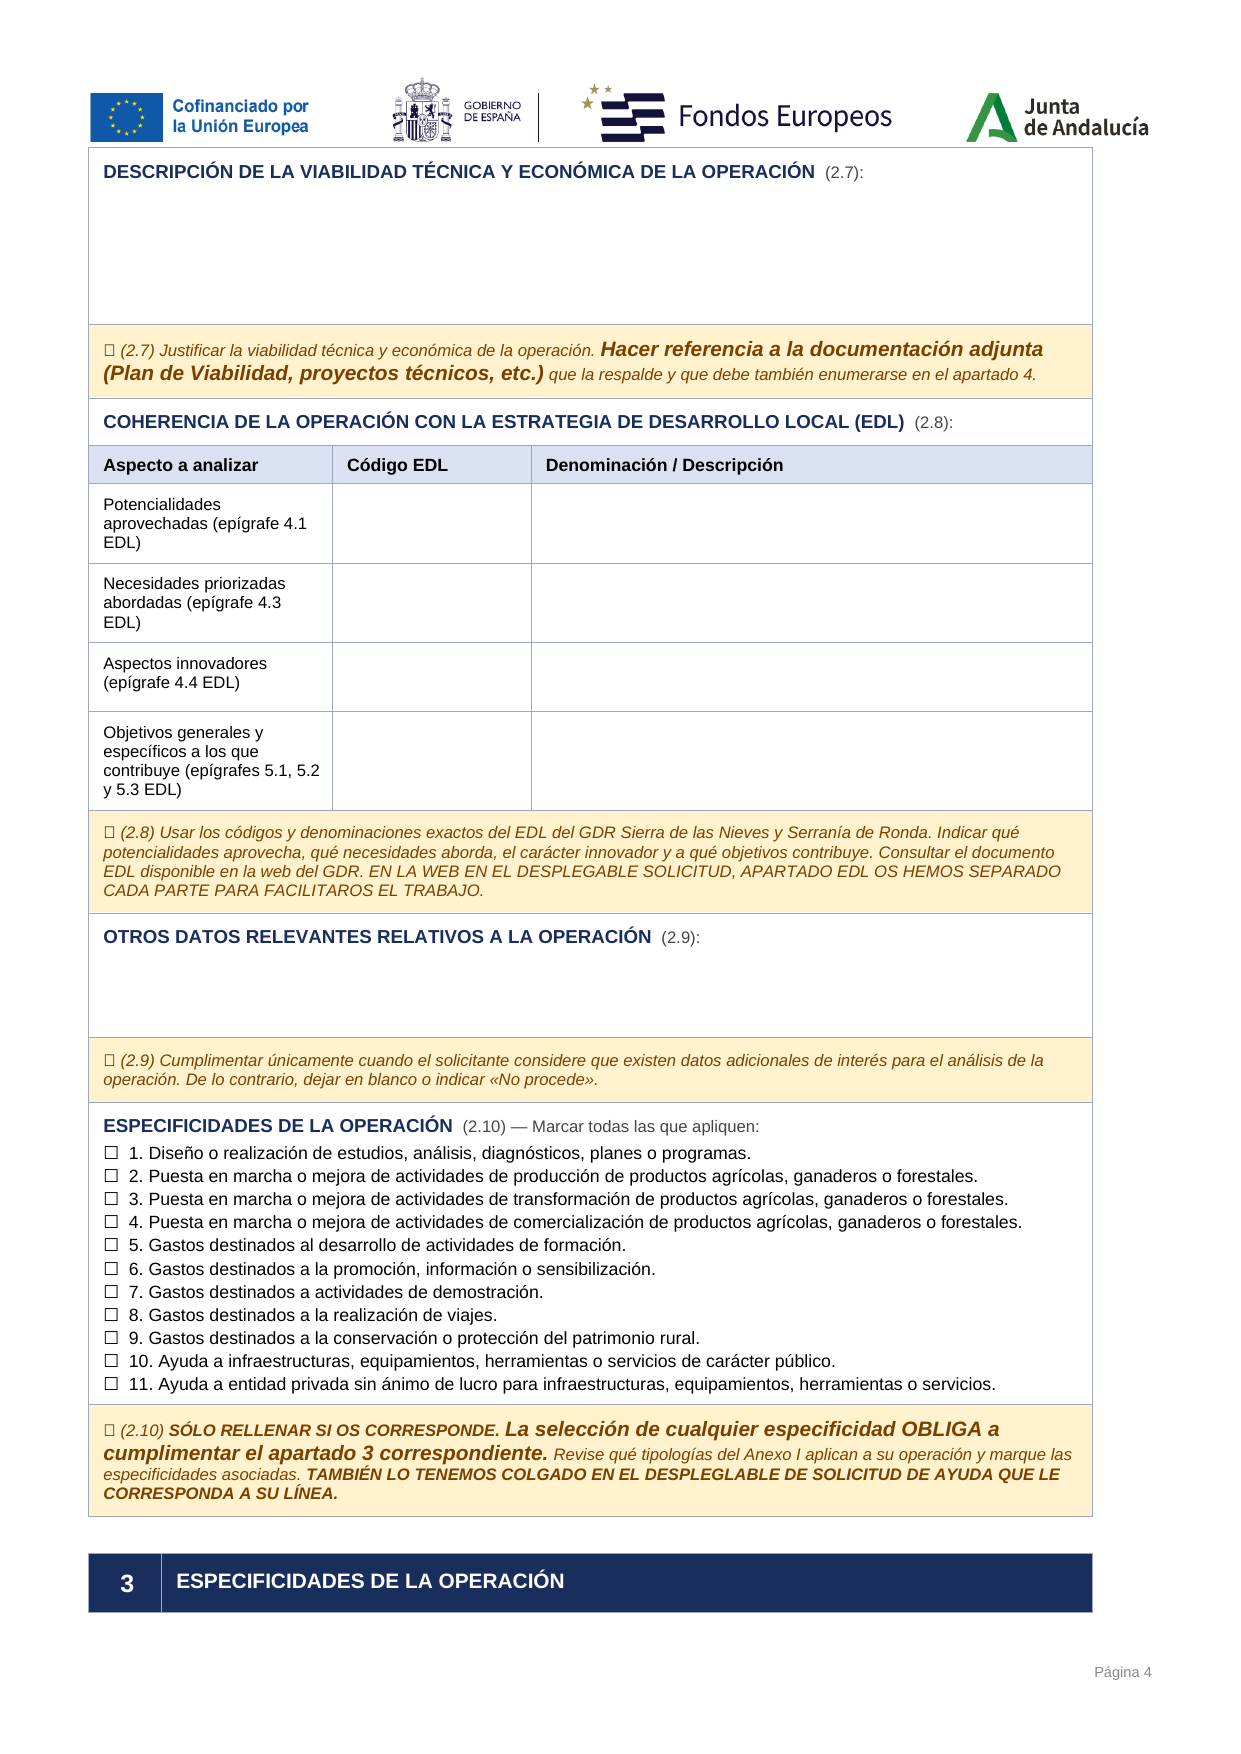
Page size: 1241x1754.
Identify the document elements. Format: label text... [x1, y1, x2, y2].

table_cell [333, 712, 531, 810]
table_header 3 [89, 1554, 161, 1612]
table_cell Objetivos generales y específicos a los que contribuye (epígrafes 5.1, 5.2 y 5.3 EDL) [89, 712, 332, 810]
table_cell Código EDL [333, 446, 531, 483]
table_cell [532, 643, 1092, 711]
table_cell COHERENCIA DE LA OPERACIÓN CON LA ESTRATEGIA DE DESARROLLO LOCAL (EDL) (2.8): [89, 399, 1092, 445]
table_cell [333, 484, 531, 563]
table_cell ESPECIFICIDADES DE LA OPERACIÓN (2.10) — Marcar todas las que apliquen: ☐ 1. Diseño o realización de estudios, análisis, diagnósticos, planes o programas. ☐ 2. Puesta en marcha o mejora de actividades de producción de productos agrícolas, ganaderos o forestales. ☐ 3. Puesta en marcha o mejora de actividades de transformación de productos agrícolas, ganaderos o forestales. ☐ 4. Puesta en marcha o mejora de actividades de comercialización de productos agrícolas, ganaderos o forestales. ☐ 5. Gastos destinados al desarrollo de actividades de formación. ☐ 6. Gastos destinados a la promoción, información o sensibilización. ☐ 7. Gastos destinados a actividades de demostración. ☐ 8. Gastos destinados a la realización de viajes. ☐ 9. Gastos destinados a la conservación o protección del patrimonio rural. ☐ 10. Ayuda a infraestructuras, equipamientos, herramientas o servicios de carácter público. ☐ 11. Ayuda a entidad privada sin ánimo de lucro para infraestructuras, equipamientos, herramientas o servicios. [89, 1103, 1092, 1403]
table_cell 💡 (2.7) Justificar la viabilidad técnica y económica de la operación. Hacer referencia a la documentación adjunta (Plan de Viabilidad, proyectos técnicos, etc.) que la respalde y que debe también enumerarse en el apartado 4. [89, 325, 1092, 397]
table_cell Aspecto a analizar [89, 446, 332, 483]
table_cell 💡 (2.10) SÓLO RELLENAR SI OS CORRESPONDE. La selección de cualquier especificidad OBLIGA a cumplimentar el apartado 3 correspondiente. Revise qué tipologías del Anexo I aplican a su operación y marque las especificidades asociadas. TAMBIÉN LO TENEMOS COLGADO EN EL DESPLEGLABLE DE SOLICITUD DE AYUDA QUE LE CORRESPONDA A SU LÍNEA. [89, 1405, 1092, 1516]
table_header ESPECIFICIDADES DE LA OPERACIÓN [162, 1554, 1092, 1612]
table_cell 💡 (2.8) Usar los códigos y denominaciones exactos del EDL del GDR Sierra de las Nieves y Serranía de Ronda. Indicar qué potencialidades aprovecha, qué necesidades aborda, el carácter innovador y a qué objetivos contribuye. Consultar el documento EDL disponible en la web del GDR. EN LA WEB EN EL DESPLEGABLE SOLICITUD, APARTADO EDL OS HEMOS SEPARADO CADA PARTE PARA FACILITAROS EL TRABAJO. [89, 811, 1092, 912]
table_cell Denominación / Descripción [532, 446, 1092, 483]
table_cell Aspectos innovadores (epígrafe 4.4 EDL) [89, 643, 332, 711]
table_cell DESCRIPCIÓN DE LA VIABILIDAD TÉCNICA Y ECONÓMICA DE LA OPERACIÓN (2.7): [89, 148, 1092, 323]
table_cell OTROS DATOS RELEVANTES RELATIVOS A LA OPERACIÓN (2.9): [89, 914, 1092, 1037]
table_cell [333, 564, 531, 642]
table_cell 💡 (2.9) Cumplimentar únicamente cuando el solicitante considere que existen datos adicionales de interés para el análisis de la operación. De lo contrario, dejar en blanco o indicar «No procede». [89, 1038, 1092, 1102]
table_cell [532, 484, 1092, 563]
table_cell Potencialidades aprovechadas (epígrafe 4.1 EDL) [89, 484, 332, 563]
table_cell [532, 564, 1092, 642]
table_cell [532, 712, 1092, 810]
table_cell Necesidades priorizadas abordadas (epígrafe 4.3 EDL) [89, 564, 332, 642]
table_cell [333, 643, 531, 711]
